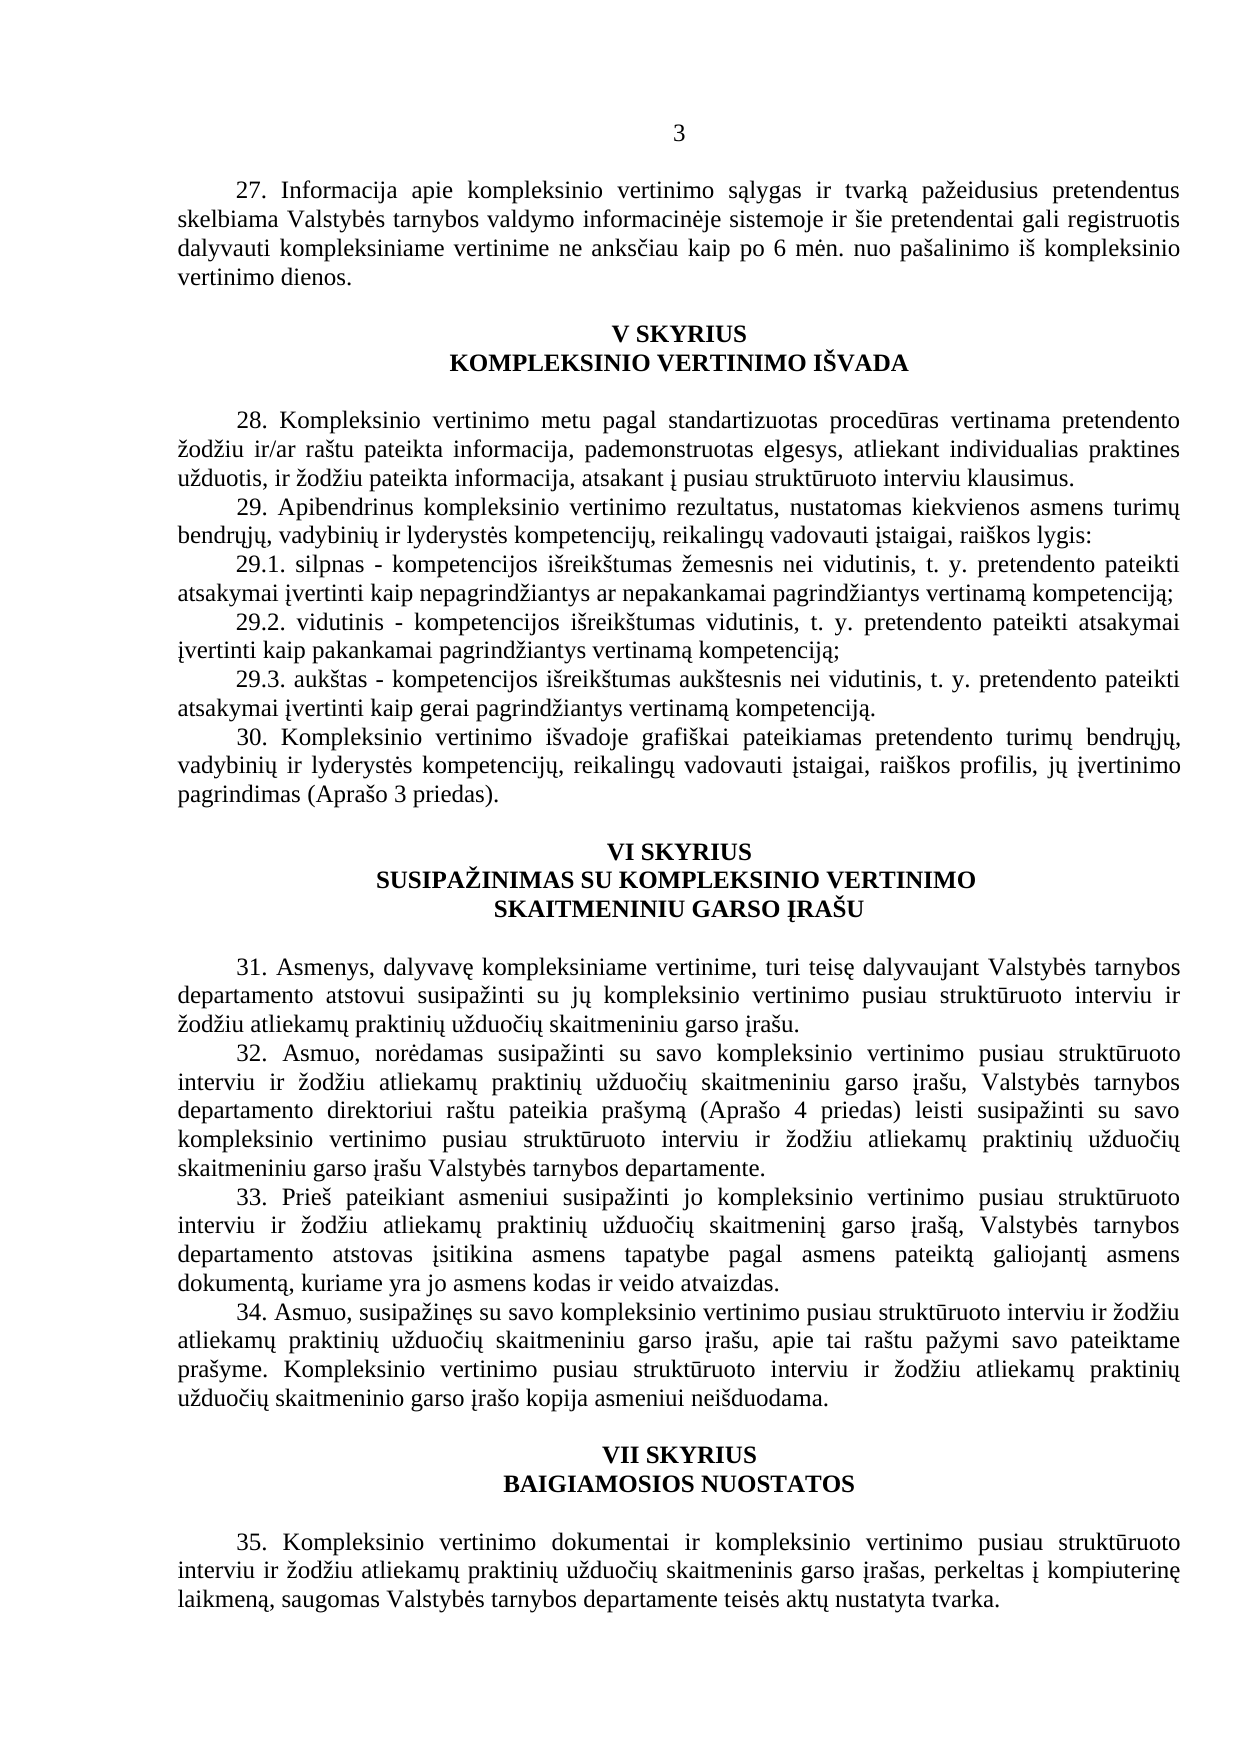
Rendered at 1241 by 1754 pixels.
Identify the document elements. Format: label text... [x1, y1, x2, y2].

text 29. Apibendrinus kompleksinio vertinimo rezultatus, nustatomas kiekvienos asmens turimų bendrųjų, vadybinių ir lyderystės kompetencijų, reikalingų vadovauti įstaigai, raiškos lygis: [177, 492, 1181, 549]
text VI SKYRIUS [177, 837, 1181, 866]
text SKAITMENINIU GARSO ĮRAŠU [177, 894, 1181, 923]
text KOMPLEKSINIO VERTINIMO IŠVADA [177, 348, 1181, 377]
text VII SKYRIUS [177, 1441, 1181, 1469]
text 28. Kompleksinio vertinimo metu pagal standartizuotas procedūras vertinama pretendento žodžiu ir/ar raštu pateikta informacija, pademonstruotas elgesys, atliekant individualias praktines užduotis, ir žodžiu pateikta informacija, atsakant į pusiau struktūruoto interviu klausimus. [177, 406, 1181, 492]
text 29.1. silpnas - kompetencijos išreikštumas žemesnis nei vidutinis, t. y. pretendento pateikti atsakymai įvertinti kaip nepagrindžiantys ar nepakankamai pagrindžiantys vertinamą kompetenciją; [177, 549, 1181, 607]
text 30. Kompleksinio vertinimo išvadoje grafiškai pateikiamas pretendento turimų bendrųjų, vadybinių ir lyderystės kompetencijų, reikalingų vadovauti įstaigai, raiškos profilis, jų įvertinimo pagrindimas (Aprašo 3 priedas). [177, 722, 1181, 808]
text 29.2. vidutinis - kompetencijos išreikštumas vidutinis, t. y. pretendento pateikti atsakymai įvertinti kaip pakankamai pagrindžiantys vertinamą kompetenciją; [177, 607, 1181, 664]
text 32. Asmuo, norėdamas susipažinti su savo kompleksinio vertinimo pusiau struktūruoto interviu ir žodžiu atliekamų praktinių užduočių skaitmeniniu garso įrašu, Valstybės tarnybos departamento direktoriui raštu pateikia prašymą (Aprašo 4 priedas) leisti susipažinti su savo kompleksinio vertinimo pusiau struktūruoto interviu ir žodžiu atliekamų praktinių užduočių skaitmeniniu garso įrašu Valstybės tarnybos departamente. [177, 1038, 1181, 1182]
text BAIGIAMOSIOS NUOSTATOS [177, 1469, 1181, 1498]
text 35. Kompleksinio vertinimo dokumentai ir kompleksinio vertinimo pusiau struktūruoto interviu ir žodžiu atliekamų praktinių užduočių skaitmeninis garso įrašas, perkeltas į kompiuterinę laikmeną, saugomas Valstybės tarnybos departamente teisės aktų nustatyta tvarka. [177, 1527, 1181, 1613]
text 27. Informacija apie kompleksinio vertinimo sąlygas ir tvarką pažeidusius pretendentus skelbiama Valstybės tarnybos valdymo informacinėje sistemoje ir šie pretendentai gali registruotis dalyvauti kompleksiniame vertinime ne anksčiau kaip po 6 mėn. nuo pašalinimo iš kompleksinio vertinimo dienos. [177, 176, 1181, 291]
text 34. Asmuo, susipažinęs su savo kompleksinio vertinimo pusiau struktūruoto interviu ir žodžiu atliekamų praktinių užduočių skaitmeniniu garso įrašu, apie tai raštu pažymi savo pateiktame prašyme. Kompleksinio vertinimo pusiau struktūruoto interviu ir žodžiu atliekamų praktinių užduočių skaitmeninio garso įrašo kopija asmeniui neišduodama. [177, 1297, 1181, 1412]
text SUSIPAŽINIMAS SU KOMPLEKSINIO VERTINIMO [177, 866, 1181, 894]
text 33. Prieš pateikiant asmeniui susipažinti jo kompleksinio vertinimo pusiau struktūruoto interviu ir žodžiu atliekamų praktinių užduočių skaitmeninį garso įrašą, Valstybės tarnybos departamento atstovas įsitikina asmens tapatybe pagal asmens pateiktą galiojantį asmens dokumentą, kuriame yra jo asmens kodas ir veido atvaizdas. [177, 1182, 1181, 1297]
text 31. Asmenys, dalyvavę kompleksiniame vertinime, turi teisę dalyvaujant Valstybės tarnybos departamento atstovui susipažinti su jų kompleksinio vertinimo pusiau struktūruoto interviu ir žodžiu atliekamų praktinių užduočių skaitmeniniu garso įrašu. [177, 952, 1181, 1038]
text 29.3. aukštas - kompetencijos išreikštumas aukštesnis nei vidutinis, t. y. pretendento pateikti atsakymai įvertinti kaip gerai pagrindžiantys vertinamą kompetenciją. [177, 664, 1181, 722]
text V SKYRIUS [177, 319, 1181, 348]
